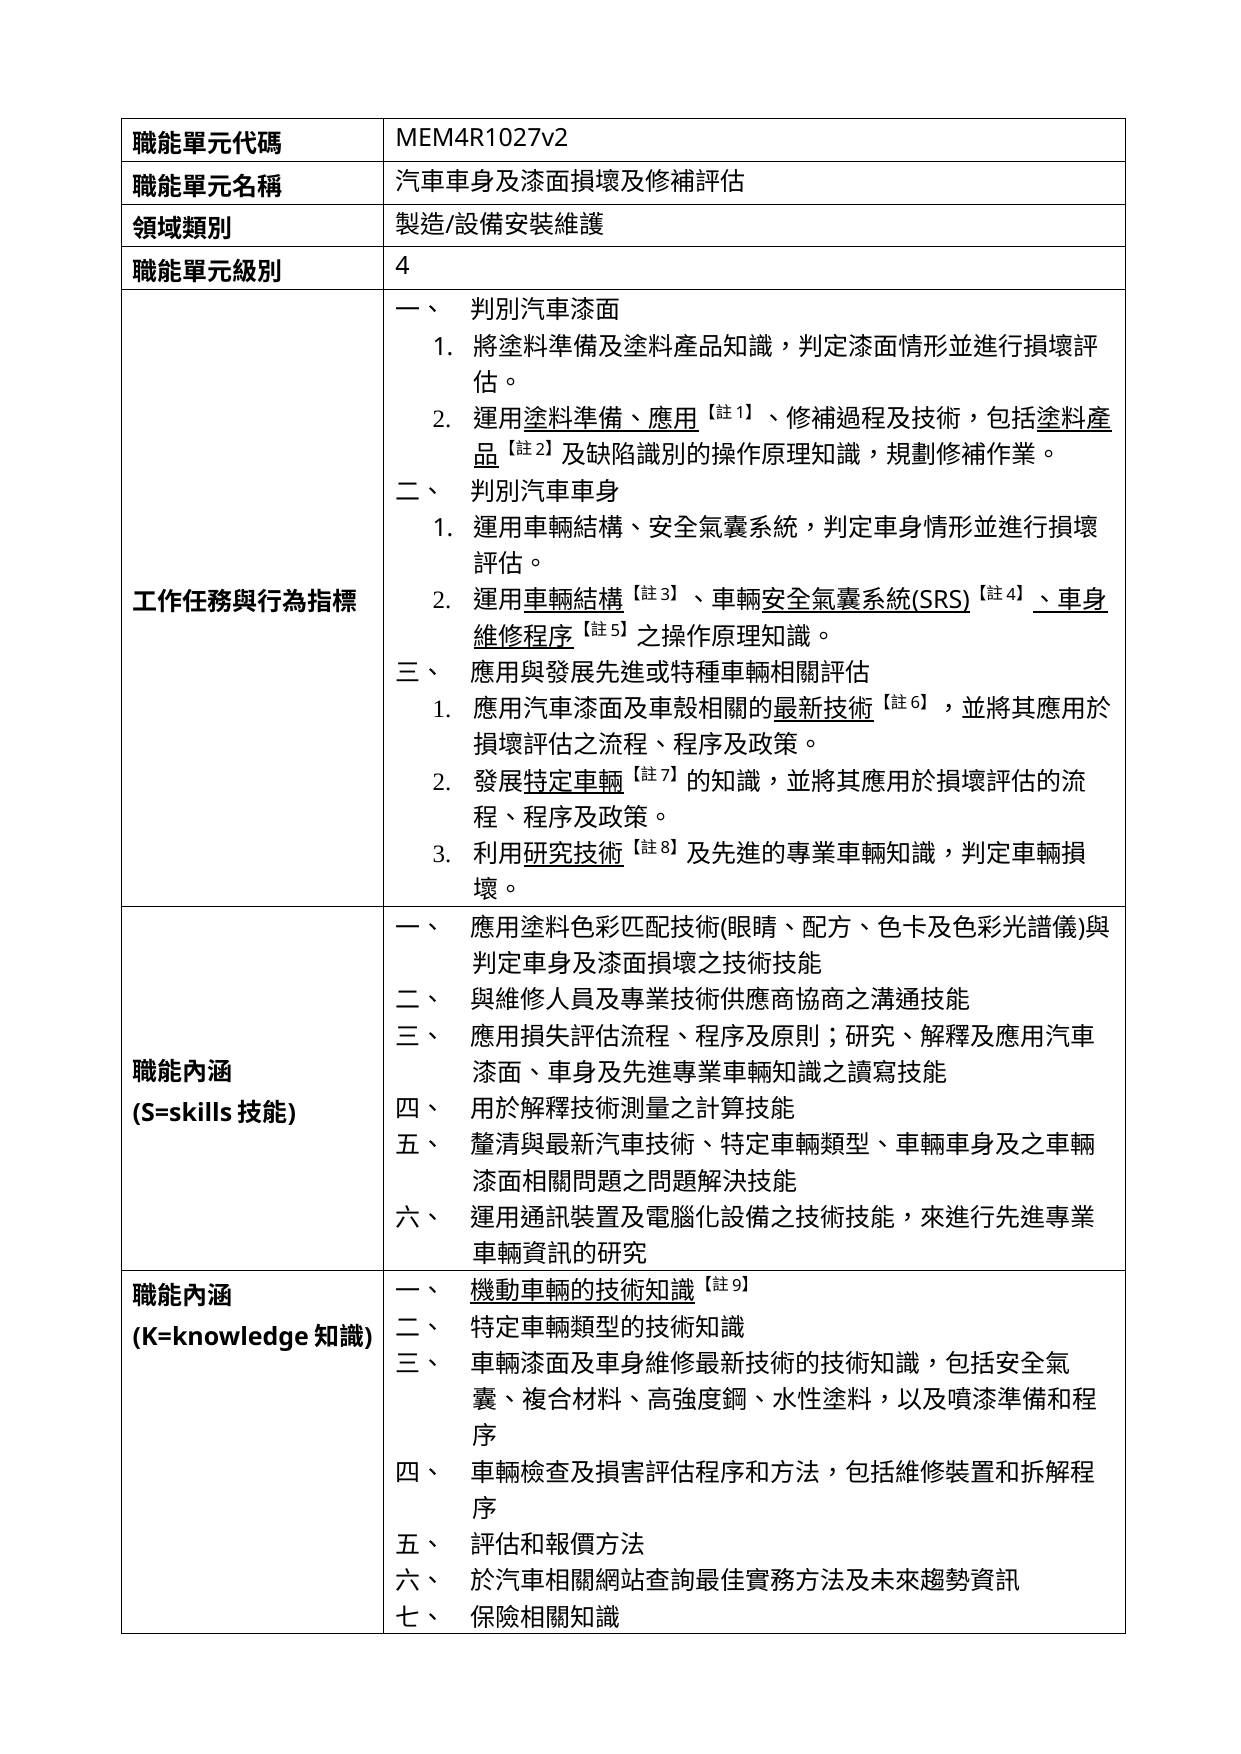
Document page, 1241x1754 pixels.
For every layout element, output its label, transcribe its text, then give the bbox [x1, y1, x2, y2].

table_cell 機動車輛的技術知識【註9】 特定車輛類型的技術知識 車輛漆面及車身維修最新技術的技術知識，包括安全氣囊、複合材料、高強度鋼、水性塗料，以及噴漆準備和程序 車輛檢查及損害評估程序和方法，包括維修裝置和拆解程序 評估和報價方法 於汽車相關網站查詢最佳實務方法及未來趨勢資訊 保險相關知識 獲取包含工場手冊及維修指南的製造商和部件供應商規格的方法 適用於車輛損失評估及呈報要求的相關法規及標準 車輛損失評估及回報要求的工作場域政策及程序，包含品質要求、記錄及回報程序 [384, 1271, 1125, 1633]
table_cell 4 [384, 247, 1125, 289]
table_cell 領域類別 [122, 205, 383, 246]
table_cell 職能內涵 (K=knowledge知識) [122, 1271, 383, 1633]
table_cell 汽車車身及漆面損壞及修補評估 [384, 162, 1125, 203]
table_cell 工作任務與行為指標 [122, 290, 383, 906]
table_cell 職能內涵 (S=skills技能) [122, 907, 383, 1270]
table_header 職能單元代碼 [122, 119, 383, 161]
table_header MEM4R1027v2 [384, 119, 1125, 161]
table_cell 職能單元級別 [122, 247, 383, 289]
table_cell 職能單元名稱 [122, 162, 383, 203]
table_cell 應用塗料色彩匹配技術(眼睛、配方、色卡及色彩光譜儀)與判定車身及漆面損壞之技術技能 與維修人員及專業技術供應商協商之溝通技能 應用損失評估流程、程序及原則；研究、解釋及應用汽車漆面、車身及先進專業車輛知識之讀寫技能 用於解釋技術測量之計算技能 釐清與最新汽車技術、特定車輛類型、車輛車身及之車輛漆面相關問題之問題解決技能 運用通訊裝置及電腦化設備之技術技能，來進行先進專業車輛資訊的研究 [384, 907, 1125, 1270]
table_cell 製造/設備安裝維護 [384, 205, 1125, 246]
table_cell 判別汽車漆面 將塗料準備及塗料產品知識，判定漆面情形並進行損壞評估。 運用塗料準備、應用【註1】、修補過程及技術，包括塗料產品【註2】及缺陷識別的操作原理知識，規劃修補作業。 判別汽車車身 運用車輛結構、安全氣囊系統，判定車身情形並進行損壞評估。 運用車輛結構【註3】、車輛安全氣囊系統(SRS)【註4】、車身維修程序【註5】之操作原理知識。 應用與發展先進或特種車輛相關評估 應用汽車漆面及車殼相關的最新技術【註6】，並將其應用於損壞評估之流程、程序及政策。 發展特定車輛【註7】的知識，並將其應用於損壞評估的流程、程序及政策。 利用研究技術【註8】及先進的專業車輛知識，判定車輛損壞。 [384, 290, 1125, 906]
